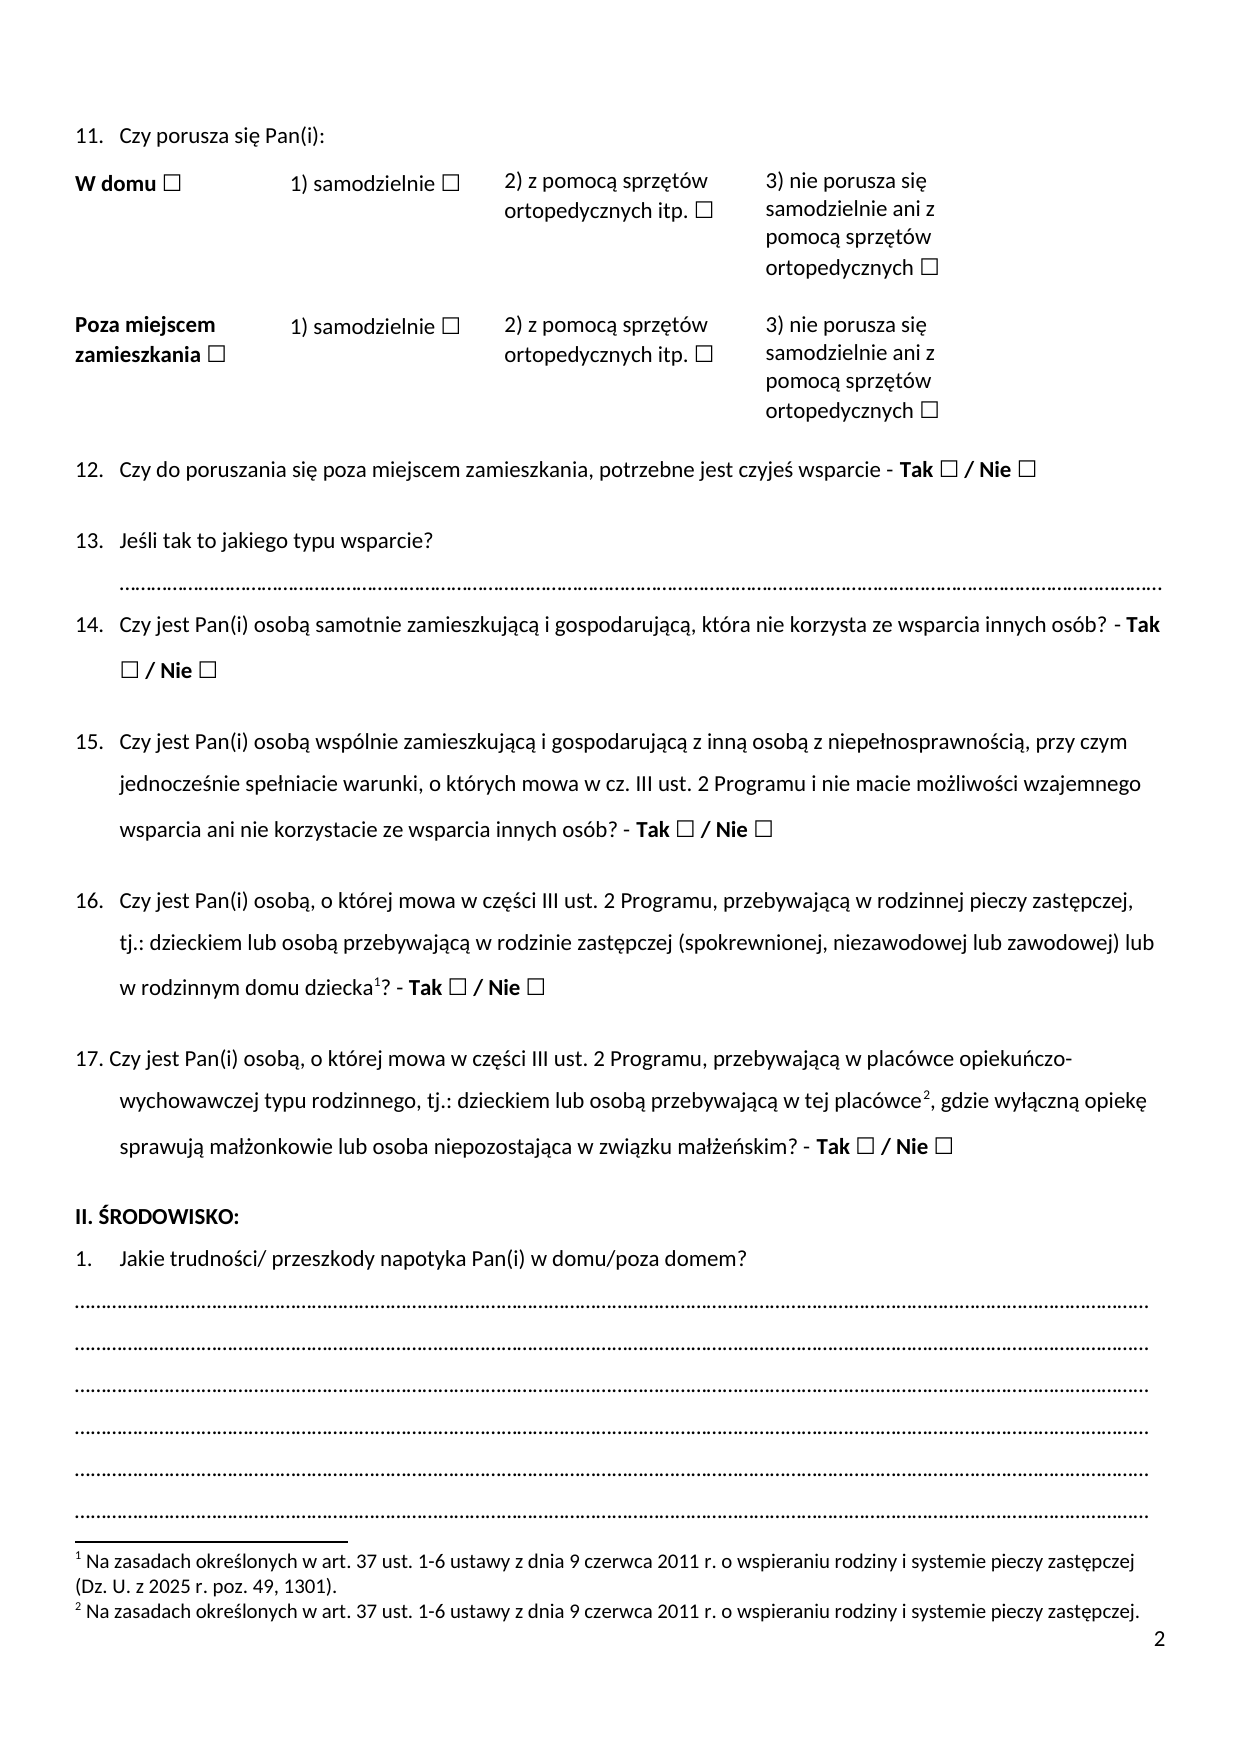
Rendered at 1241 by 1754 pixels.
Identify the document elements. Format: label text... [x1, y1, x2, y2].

table_cell 2) z pomocą sprzętów ortopedycznych itp. ☐ [493, 310, 754, 425]
text 13. Jeśli tak to jakiego typu wsparcie? ……………………………………………………………………………………………………………………………………………………………………………… [75, 526, 1165, 596]
table_cell Poza miejscem zamieszkania ☐ [64, 310, 278, 425]
text 16. Czy jest Pan(i) osobą, o której mowa w części III ust. 2 Programu, przebywającą w rodzinnej pieczy zastępczej, tj.: dzieckiem lub osobą przebywającą w rodzinie zastępczej (spokrewnionej, niezawodowej lub zawodowej) lub w rodzinnym domu dziecka? - Tak ☐ / Nie ☐ [75, 886, 1165, 1003]
text Na zasadach określonych w art. 37 ust. 1-6 ustawy z dnia 9 czerwca 2011 r. o wspieraniu rodziny i systemie pieczy zastępczej (Dz. U. z 2025 r. poz. 49, 1301). [75, 1548, 1165, 1599]
text ………………………………………………………………………………………………………………………………………………………………………………………………………………………………………………………………………………………………………………………………………………………………………… [75, 1286, 1165, 1356]
text II. ŚRODOWISKO: [75, 1202, 1165, 1230]
table_cell [991, 310, 1020, 425]
table_cell 1) samodzielnie ☐ [278, 310, 493, 425]
table_header 1) samodzielnie ☐ [278, 166, 493, 310]
table_header 3) nie porusza się samodzielnie ani z pomocą sprzętów ortopedycznych ☐ [754, 166, 1020, 310]
text Na zasadach określonych w art. 37 ust. 1-6 ustawy z dnia 9 czerwca 2011 r. o wspieraniu rodziny i systemie pieczy zastępczej. [75, 1599, 1165, 1624]
text 11. Czy porusza się Pan(i): [75, 121, 1165, 149]
text 12. Czy do poruszania się poza miejscem zamieszkania, potrzebne jest czyjeś wsparcie - Tak ☐ / Nie ☐ [75, 453, 1165, 484]
table_cell 3) nie porusza się samodzielnie ani z pomocą sprzętów ortopedycznych ☐ [754, 310, 991, 425]
table_header 2) z pomocą sprzętów ortopedycznych itp. ☐ [493, 166, 754, 310]
text ………………………………………………………………………………………………………………………………………………………………………………………………………………………………………………………………………………………………………………………………………………………………………… [75, 1370, 1165, 1440]
text 15. Czy jest Pan(i) osobą wspólnie zamieszkującą i gospodarującą z inną osobą z niepełnosprawnością, przy czym jednocześnie spełniacie warunki, o których mowa w cz. III ust. 2 Programu i nie macie możliwości wzajemnego wsparcia ani nie korzystacie ze wsparcia innych osób? - Tak ☐ / Nie ☐ [75, 727, 1165, 844]
list Jakie trudności/ przeszkody napotyka Pan(i) w domu/poza domem? [75, 1244, 1165, 1272]
table_header W domu ☐ [64, 166, 278, 310]
text 14. Czy jest Pan(i) osobą samotnie zamieszkującą i gospodarującą, która nie korzysta ze wsparcia innych osób? - Tak ☐ / Nie ☐ [75, 610, 1165, 685]
text ………………………………………………………………………………………………………………………………………………………………………………………………………………………………………………………………………………………………………………………………………………………………………… [75, 1454, 1165, 1524]
text 17. Czy jest Pan(i) osobą, o której mowa w części III ust. 2 Programu, przebywającą w placówce opiekuńczo-wychowawczej typu rodzinnego, tj.: dzieckiem lub osobą przebywającą w tej placówce, gdzie wyłączną opiekę sprawują małżonkowie lub osoba niepozostająca w związku małżeńskim? - Tak ☐ / Nie ☐ [75, 1044, 1165, 1161]
